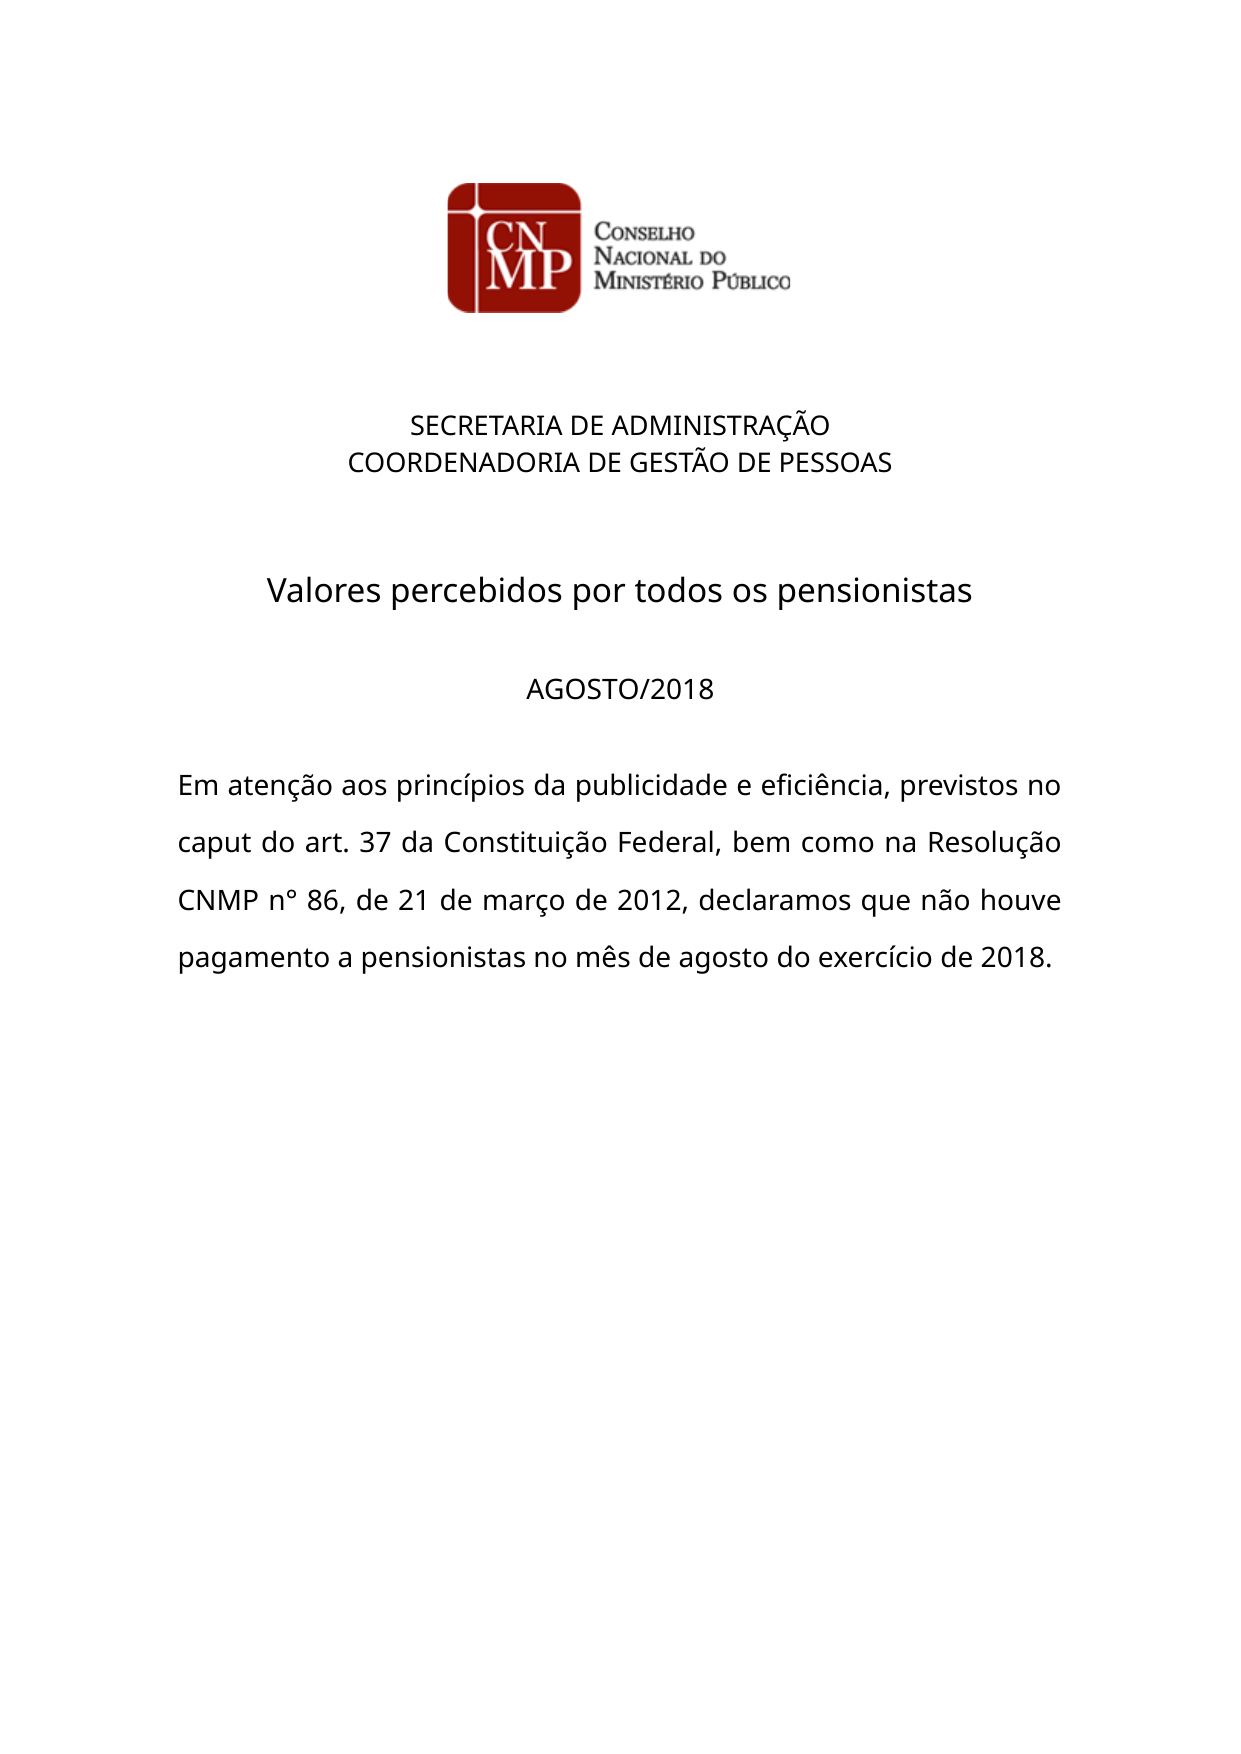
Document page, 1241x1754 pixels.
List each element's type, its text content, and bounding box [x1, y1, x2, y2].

text Valores percebidos por todos os pensionistas [177, 567, 1063, 612]
text Em atenção aos princípios da publicidade e eficiência, previstos no caput do art. 37 da Constituição Federal, bem como na Resolução CNMP n° 86, de 21 de março de 2012, declaramos que não houve pagamento a pensionistas no mês de agosto do exercício de 2018. [177, 765, 1063, 976]
text COORDENADORIA DE GESTÃO DE PESSOAS [177, 443, 1063, 480]
text SECRETARIA DE ADMINISTRAÇÃO [177, 407, 1063, 443]
text AGOSTO/2018 [177, 669, 1063, 708]
